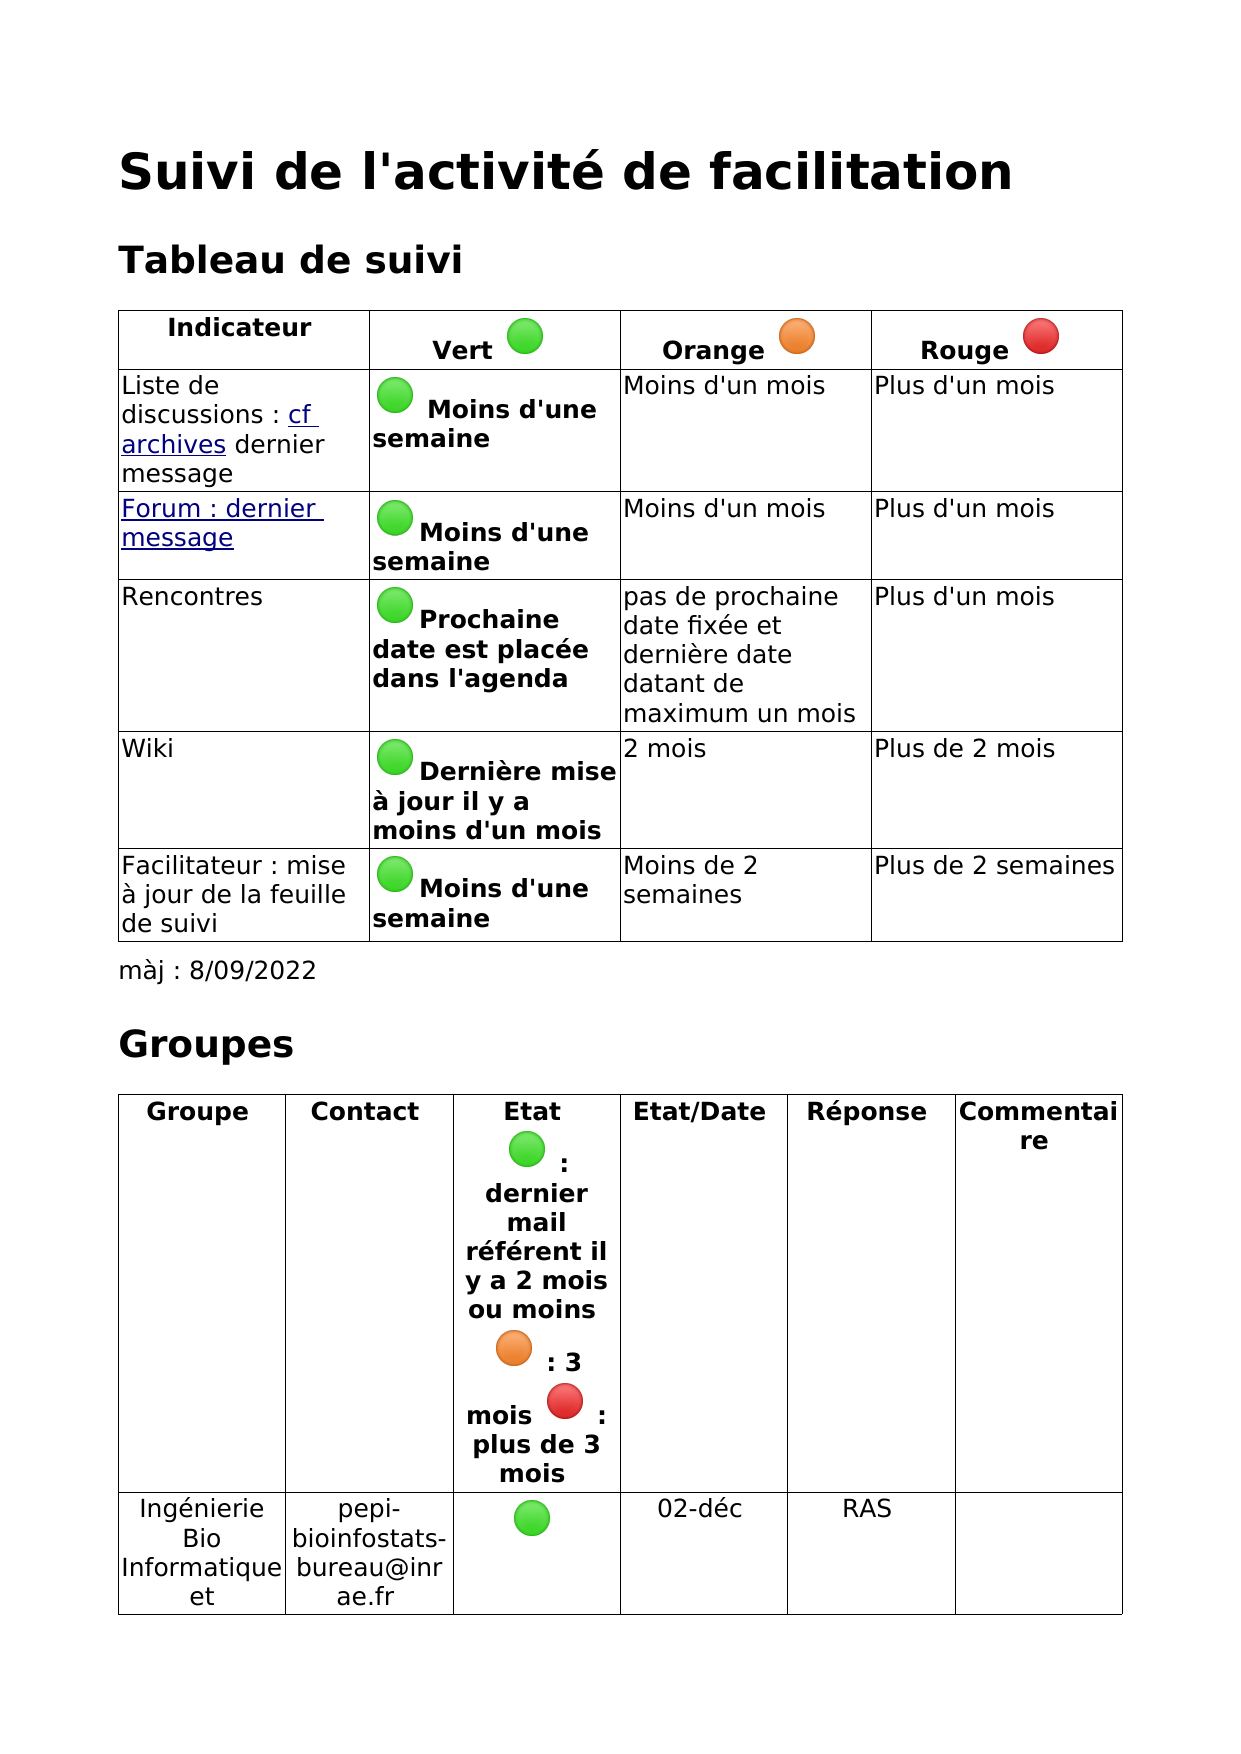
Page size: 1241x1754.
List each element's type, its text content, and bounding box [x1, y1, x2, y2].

subtitle Groupes [118, 1023, 1122, 1067]
picture [372, 851, 419, 898]
picture [501, 312, 549, 360]
picture [503, 1126, 551, 1173]
table_cell Liste de discussions : cf archives dernier message [119, 370, 369, 491]
table_cell RAS [788, 1493, 955, 1614]
subtitle Suivi de l'activité de facilitation [118, 143, 1122, 201]
table_cell [956, 1493, 1122, 1614]
table_cell 2 mois [621, 732, 871, 848]
table_cell pas de prochaine date fixée et dernière date datant de maximum un mois [621, 580, 871, 731]
table_header Commentaire [956, 1095, 1122, 1492]
table_cell pepi-bioinfostats-bureau@inrae.fr [286, 1493, 453, 1614]
picture [508, 1494, 556, 1542]
table_cell Prochaine date est placée dans l'agenda [370, 580, 620, 731]
table_cell Moins d'un mois [621, 492, 871, 579]
table_cell Moins d'une semaine [370, 849, 620, 941]
table_header Etat : dernier mail référent il y a 2 mois ou moins : 3 mois : plus de 3 mois [454, 1095, 620, 1492]
table_cell Moins d'une semaine [370, 370, 620, 491]
table_header Etat/Date [621, 1095, 787, 1492]
subtitle Tableau de suivi [118, 239, 1122, 282]
table_cell Plus d'un mois [872, 492, 1122, 579]
table_cell Plus de 2 mois [872, 732, 1122, 848]
table_cell Moins d'un mois [621, 370, 871, 491]
table_header Rouge [872, 311, 1122, 368]
table_cell Forum : dernier message [119, 492, 369, 579]
table_cell Wiki [119, 732, 369, 848]
picture [372, 582, 419, 629]
picture [372, 494, 419, 541]
table_cell Plus d'un mois [872, 370, 1122, 491]
table_cell 02-déc [621, 1493, 787, 1614]
table_header Contact [286, 1095, 453, 1492]
table_cell Plus d'un mois [872, 580, 1122, 731]
table_cell Facilitateur : mise à jour de la feuille de suivi [119, 849, 369, 941]
table_header Orange [621, 311, 871, 368]
table_cell Dernière mise à jour il y a moins d'un mois [370, 732, 620, 848]
picture [372, 371, 419, 419]
picture [773, 312, 821, 360]
table_header Groupe [119, 1095, 285, 1492]
table_cell Moins de 2 semaines [621, 849, 871, 941]
text màj : 8/09/2022 [118, 956, 1122, 985]
table_cell Rencontres [119, 580, 369, 731]
table_header Réponse [788, 1095, 955, 1492]
table_cell Ingénierie Bio Informatique et [119, 1493, 285, 1614]
table_cell Plus de 2 semaines [872, 849, 1122, 941]
table_cell [454, 1493, 620, 1614]
table_cell Moins d'une semaine [370, 492, 620, 579]
picture [541, 1377, 589, 1425]
table_header Vert [370, 311, 620, 368]
table_header Indicateur [119, 311, 369, 368]
picture [372, 733, 419, 781]
picture [1017, 312, 1065, 360]
picture [490, 1324, 538, 1372]
